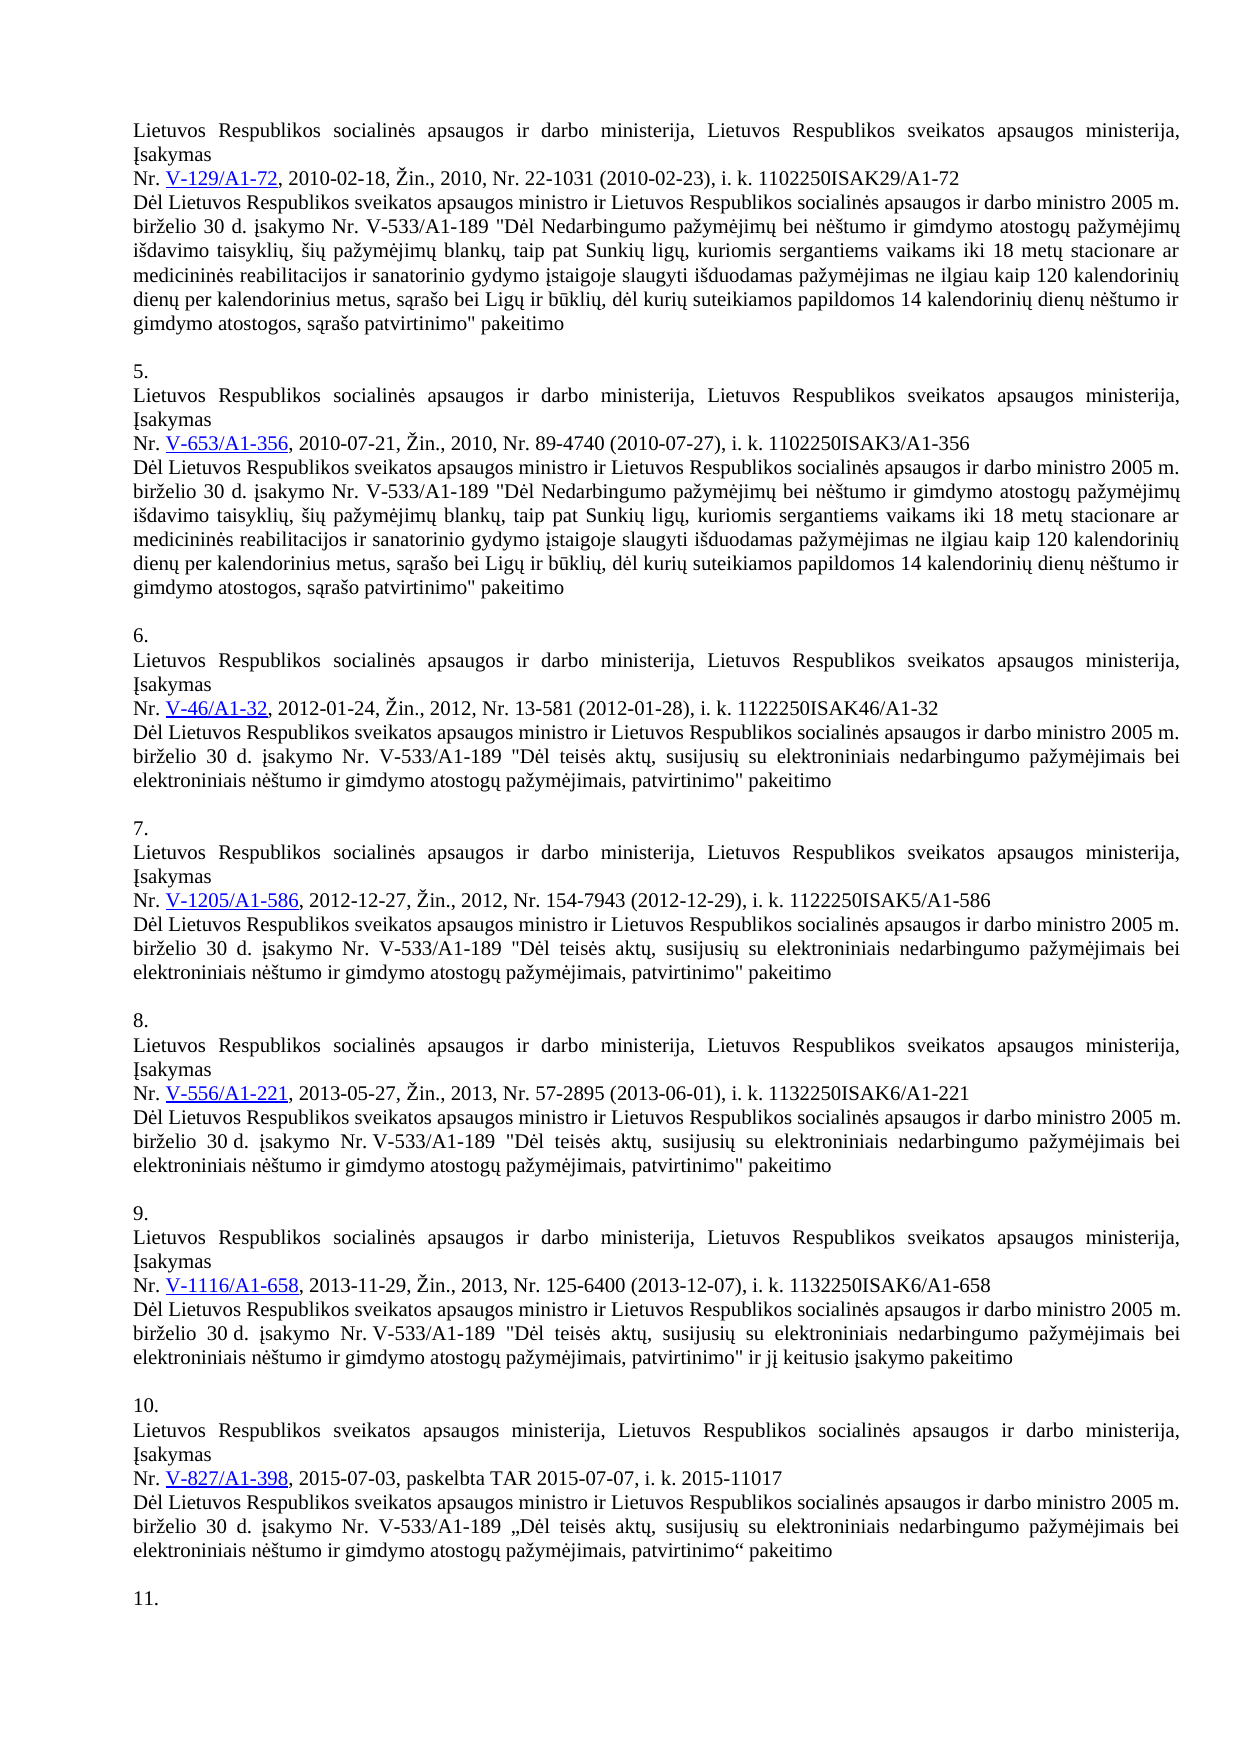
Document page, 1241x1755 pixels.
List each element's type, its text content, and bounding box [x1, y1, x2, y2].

text Lietuvos Respublikos socialinės apsaugos ir darbo ministerija, Lietuvos Respublikos sveikatos apsaugos ministerija, Įsakymas [133, 1032, 1181, 1081]
text 11. [133, 1586, 1181, 1610]
text Dėl Lietuvos Respublikos sveikatos apsaugos ministro ir Lietuvos Respublikos socialinės apsaugos ir darbo ministro 2005 m. birželio 30 d. įsakymo Nr. V-533/A1-189 "Dėl Nedarbingumo pažymėjimų bei nėštumo ir gimdymo atostogų pažymėjimų išdavimo taisyklių, šių pažymėjimų blankų, taip pat Sunkių ligų, kuriomis sergantiems vaikams iki 18 metų stacionare ar medicininės reabilitacijos ir sanatorinio gydymo įstaigoje slaugyti išduodamas pažymėjimas ne ilgiau kaip 120 kalendorinių dienų per kalendorinius metus, sąrašo bei Ligų ir būklių, dėl kurių suteikiamos papildomos 14 kalendorinių dienų nėštumo ir gimdymo atostogos, sąrašo patvirtinimo" pakeitimo [133, 190, 1181, 335]
text Dėl Lietuvos Respublikos sveikatos apsaugos ministro ir Lietuvos Respublikos socialinės apsaugos ir darbo ministro 2005 m. birželio 30 d. įsakymo Nr. V-533/A1-189 „Dėl teisės aktų, susijusių su elektroniniais nedarbingumo pažymėjimais bei elektroniniais nėštumo ir gimdymo atostogų pažymėjimais, patvirtinimo“ pakeitimo [133, 1490, 1181, 1562]
text Lietuvos Respublikos socialinės apsaugos ir darbo ministerija, Lietuvos Respublikos sveikatos apsaugos ministerija, Įsakymas [133, 840, 1181, 888]
text 6. [133, 623, 1181, 647]
text Dėl Lietuvos Respublikos sveikatos apsaugos ministro ir Lietuvos Respublikos socialinės apsaugos ir darbo ministro 2005 m. birželio 30 d. įsakymo Nr. V-533/A1-189 "Dėl teisės aktų, susijusių su elektroniniais nedarbingumo pažymėjimais bei elektroniniais nėštumo ir gimdymo atostogų pažymėjimais, patvirtinimo" pakeitimo [133, 912, 1181, 984]
text Lietuvos Respublikos socialinės apsaugos ir darbo ministerija, Lietuvos Respublikos sveikatos apsaugos ministerija, Įsakymas [133, 118, 1181, 166]
text Nr. V-653/A1-356, 2010-07-21, Žin., 2010, Nr. 89-4740 (2010-07-27), i. k. 1102250ISAK3/A1-356 [133, 431, 1181, 455]
text Lietuvos Respublikos socialinės apsaugos ir darbo ministerija, Lietuvos Respublikos sveikatos apsaugos ministerija, Įsakymas [133, 383, 1181, 431]
text 9. [133, 1201, 1181, 1225]
text Nr. V-129/A1-72, 2010-02-18, Žin., 2010, Nr. 22-1031 (2010-02-23), i. k. 1102250ISAK29/A1-72 [133, 166, 1181, 190]
text Dėl Lietuvos Respublikos sveikatos apsaugos ministro ir Lietuvos Respublikos socialinės apsaugos ir darbo ministro 2005 m. birželio 30 d. įsakymo Nr. V-533/A1-189 "Dėl Nedarbingumo pažymėjimų bei nėštumo ir gimdymo atostogų pažymėjimų išdavimo taisyklių, šių pažymėjimų blankų, taip pat Sunkių ligų, kuriomis sergantiems vaikams iki 18 metų stacionare ar medicininės reabilitacijos ir sanatorinio gydymo įstaigoje slaugyti išduodamas pažymėjimas ne ilgiau kaip 120 kalendorinių dienų per kalendorinius metus, sąrašo bei Ligų ir būklių, dėl kurių suteikiamos papildomos 14 kalendorinių dienų nėštumo ir gimdymo atostogos, sąrašo patvirtinimo" pakeitimo [133, 455, 1181, 599]
text Dėl Lietuvos Respublikos sveikatos apsaugos ministro ir Lietuvos Respublikos socialinės apsaugos ir darbo ministro 2005 m. birželio 30 d. įsakymo Nr. V-533/A1-189 "Dėl teisės aktų, susijusių su elektroniniais nedarbingumo pažymėjimais bei elektroniniais nėštumo ir gimdymo atostogų pažymėjimais, patvirtinimo" pakeitimo [133, 1105, 1181, 1177]
text Lietuvos Respublikos socialinės apsaugos ir darbo ministerija, Lietuvos Respublikos sveikatos apsaugos ministerija, Įsakymas [133, 647, 1181, 696]
text Dėl Lietuvos Respublikos sveikatos apsaugos ministro ir Lietuvos Respublikos socialinės apsaugos ir darbo ministro 2005 m. birželio 30 d. įsakymo Nr. V-533/A1-189 "Dėl teisės aktų, susijusių su elektroniniais nedarbingumo pažymėjimais bei elektroniniais nėštumo ir gimdymo atostogų pažymėjimais, patvirtinimo" ir jį keitusio įsakymo pakeitimo [133, 1297, 1181, 1369]
text Nr. V-1205/A1-586, 2012-12-27, Žin., 2012, Nr. 154-7943 (2012-12-29), i. k. 1122250ISAK5/A1-586 [133, 888, 1181, 912]
text Nr. V-46/A1-32, 2012-01-24, Žin., 2012, Nr. 13-581 (2012-01-28), i. k. 1122250ISAK46/A1-32 [133, 696, 1181, 720]
text Lietuvos Respublikos socialinės apsaugos ir darbo ministerija, Lietuvos Respublikos sveikatos apsaugos ministerija, Įsakymas [133, 1225, 1181, 1273]
text Dėl Lietuvos Respublikos sveikatos apsaugos ministro ir Lietuvos Respublikos socialinės apsaugos ir darbo ministro 2005 m. birželio 30 d. įsakymo Nr. V-533/A1-189 "Dėl teisės aktų, susijusių su elektroniniais nedarbingumo pažymėjimais bei elektroniniais nėštumo ir gimdymo atostogų pažymėjimais, patvirtinimo" pakeitimo [133, 720, 1181, 792]
text 5. [133, 359, 1181, 383]
text Nr. V-1116/A1-658, 2013-11-29, Žin., 2013, Nr. 125-6400 (2013-12-07), i. k. 1132250ISAK6/A1-658 [133, 1273, 1181, 1297]
text 10. [133, 1393, 1181, 1417]
text 8. [133, 1008, 1181, 1032]
text Nr. V-827/A1-398, 2015-07-03, paskelbta TAR 2015-07-07, i. k. 2015-11017 [133, 1466, 1181, 1490]
text 7. [133, 816, 1181, 840]
text Nr. V-556/A1-221, 2013-05-27, Žin., 2013, Nr. 57-2895 (2013-06-01), i. k. 1132250ISAK6/A1-221 [133, 1081, 1181, 1105]
text Lietuvos Respublikos sveikatos apsaugos ministerija, Lietuvos Respublikos socialinės apsaugos ir darbo ministerija, Įsakymas [133, 1417, 1181, 1466]
